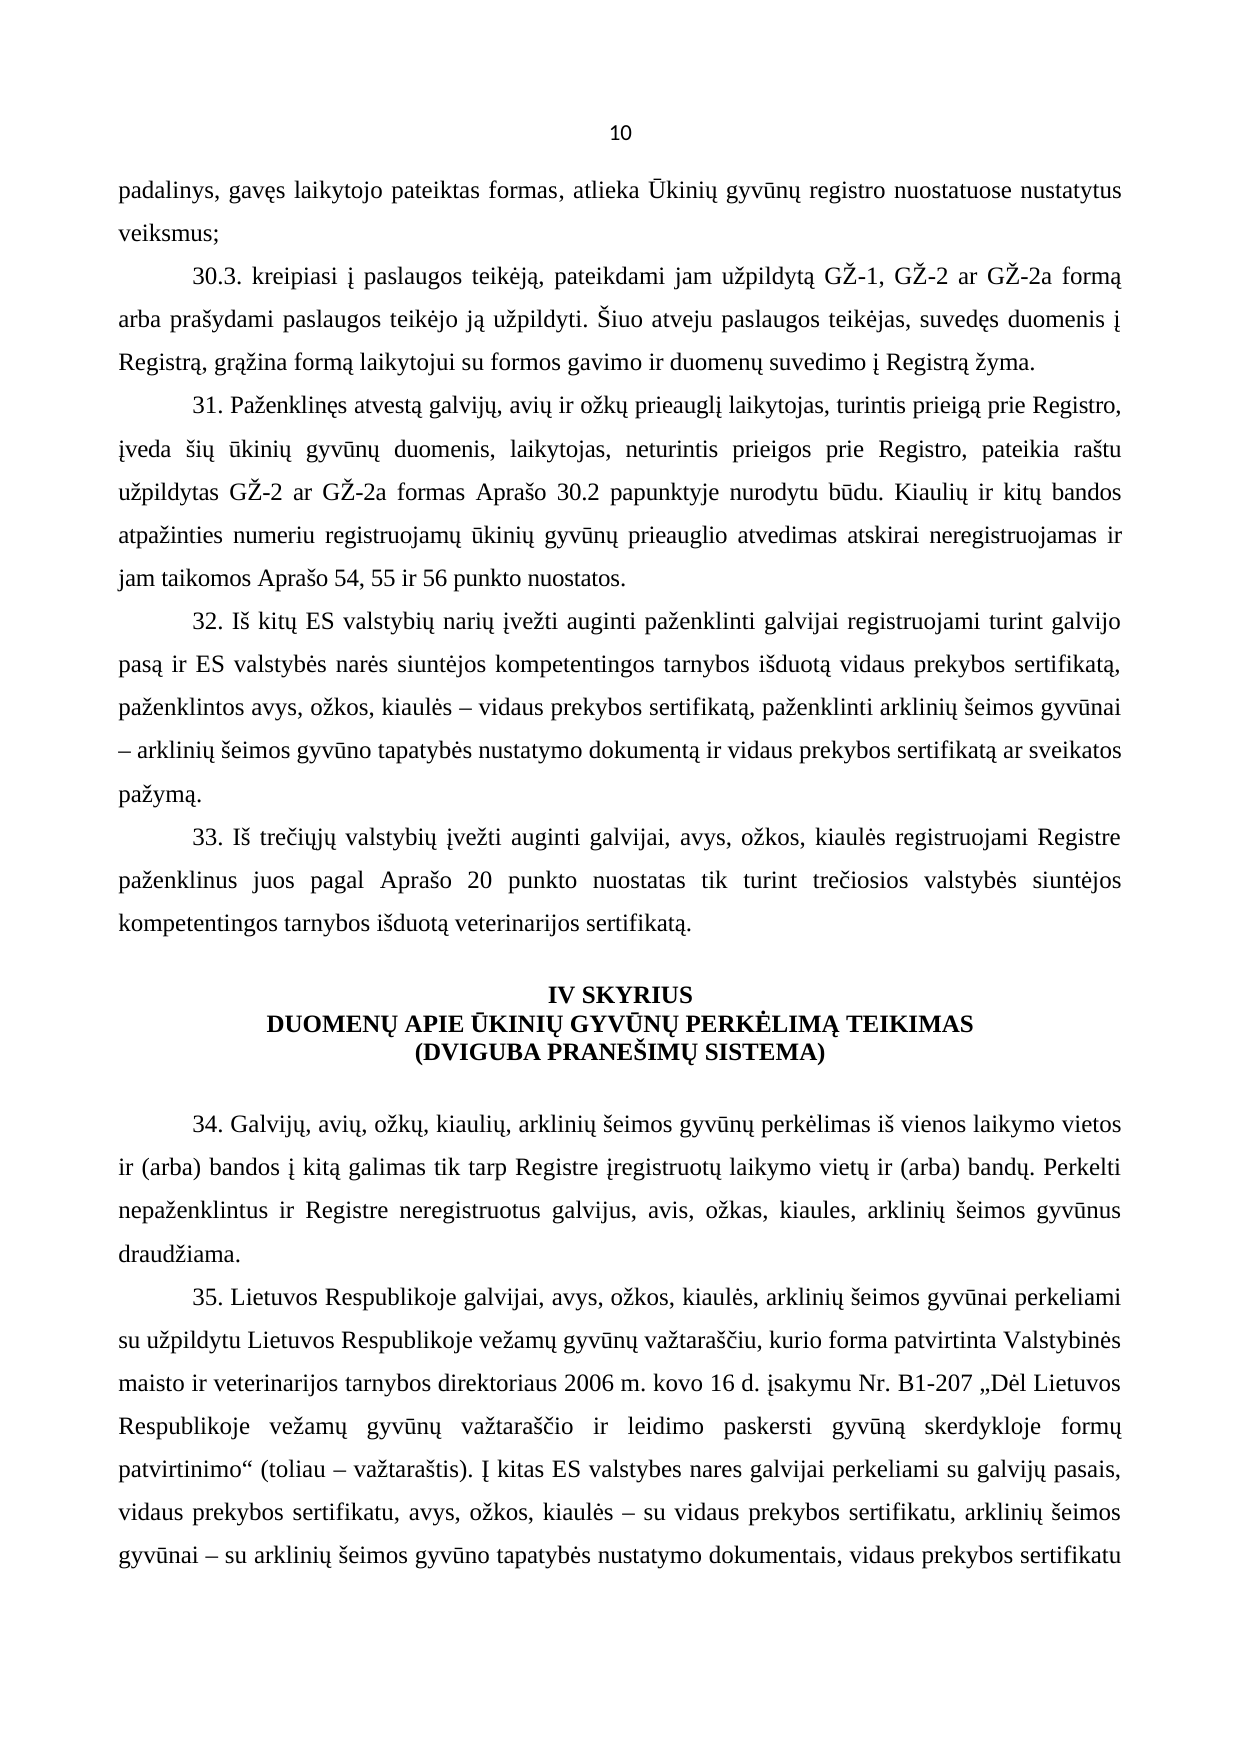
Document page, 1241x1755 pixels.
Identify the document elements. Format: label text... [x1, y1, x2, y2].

text 30.3. kreipiasi į paslaugos teikėją, pateikdami jam užpildytą GŽ-1, GŽ-2 ar GŽ-2a formą arba prašydami paslaugos teikėjo ją užpildyti. Šiuo atveju paslaugos teikėjas, suvedęs duomenis į Registrą, grąžina formą laikytojui su formos gavimo ir duomenų suvedimo į Registrą žyma. [118, 261, 1122, 376]
text 34. Galvijų, avių, ožkų, kiaulių, arklinių šeimos gyvūnų perkėlimas iš vienos laikymo vietos ir (arba) bandos į kitą galimas tik tarp Registre įregistruotų laikymo vietų ir (arba) bandų. Perkelti nepaženklintus ir Registre neregistruotus galvijus, avis, ožkas, kiaules, arklinių šeimos gyvūnus draudžiama. [118, 1109, 1122, 1267]
text DUOMENŲ APIE ŪKINIŲ GYVŪNŲ PERKĖLIMĄ TEIKIMAS [118, 1009, 1122, 1037]
text 31. Paženklinęs atvestą galvijų, avių ir ožkų prieauglį laikytojas, turintis prieigą prie Registro, įveda šių ūkinių gyvūnų duomenis, laikytojas, neturintis prieigos prie Registro, pateikia raštu užpildytas GŽ-2 ar GŽ-2a formas Aprašo 30.2 papunktyje nurodytu būdu. Kiaulių ir kitų bandos atpažinties numeriu registruojamų ūkinių gyvūnų prieauglio atvedimas atskirai neregistruojamas ir jam taikomos Aprašo 54, 55 ir 56 punkto nuostatos. [118, 391, 1122, 592]
text padalinys, gavęs laikytojo pateiktas formas, atlieka Ūkinių gyvūnų registro nuostatuose nustatytus veiksmus; [118, 175, 1122, 247]
text (DVIGUBA PRANEŠIMŲ SISTEMA) [118, 1037, 1122, 1066]
text 35. Lietuvos Respublikoje galvijai, avys, ožkos, kiaulės, arklinių šeimos gyvūnai perkeliami su užpildytu Lietuvos Respublikoje vežamų gyvūnų važtaraščiu, kurio forma patvirtinta Valstybinės maisto ir veterinarijos tarnybos direktoriaus 2006 m. kovo 16 d. įsakymu Nr. B1-207 „Dėl Lietuvos Respublikoje vežamų gyvūnų važtaraščio ir leidimo paskersti gyvūną skerdykloje formų patvirtinimo“ (toliau – važtaraštis). Į kitas ES valstybes nares galvijai perkeliami su galvijų pasais, vidaus prekybos sertifikatu, avys, ožkos, kiaulės – su vidaus prekybos sertifikatu, arklinių šeimos gyvūnai – su arklinių šeimos gyvūno tapatybės nustatymo dokumentais, vidaus prekybos sertifikatu [118, 1282, 1122, 1569]
text 32. Iš kitų ES valstybių narių įvežti auginti paženklinti galvijai registruojami turint galvijo pasą ir ES valstybės narės siuntėjos kompetentingos tarnybos išduotą vidaus prekybos sertifikatą, paženklintos avys, ožkos, kiaulės – vidaus prekybos sertifikatą, paženklinti arklinių šeimos gyvūnai – arklinių šeimos gyvūno tapatybės nustatymo dokumentą ir vidaus prekybos sertifikatą ar sveikatos pažymą. [118, 606, 1122, 807]
text 33. Iš trečiųjų valstybių įvežti auginti galvijai, avys, ožkos, kiaulės registruojami Registre paženklinus juos pagal Aprašo 20 punkto nuostatas tik turint trečiosios valstybės siuntėjos kompetentingos tarnybos išduotą veterinarijos sertifikatą. [118, 822, 1122, 937]
text IV SKYRIUS [118, 980, 1122, 1009]
